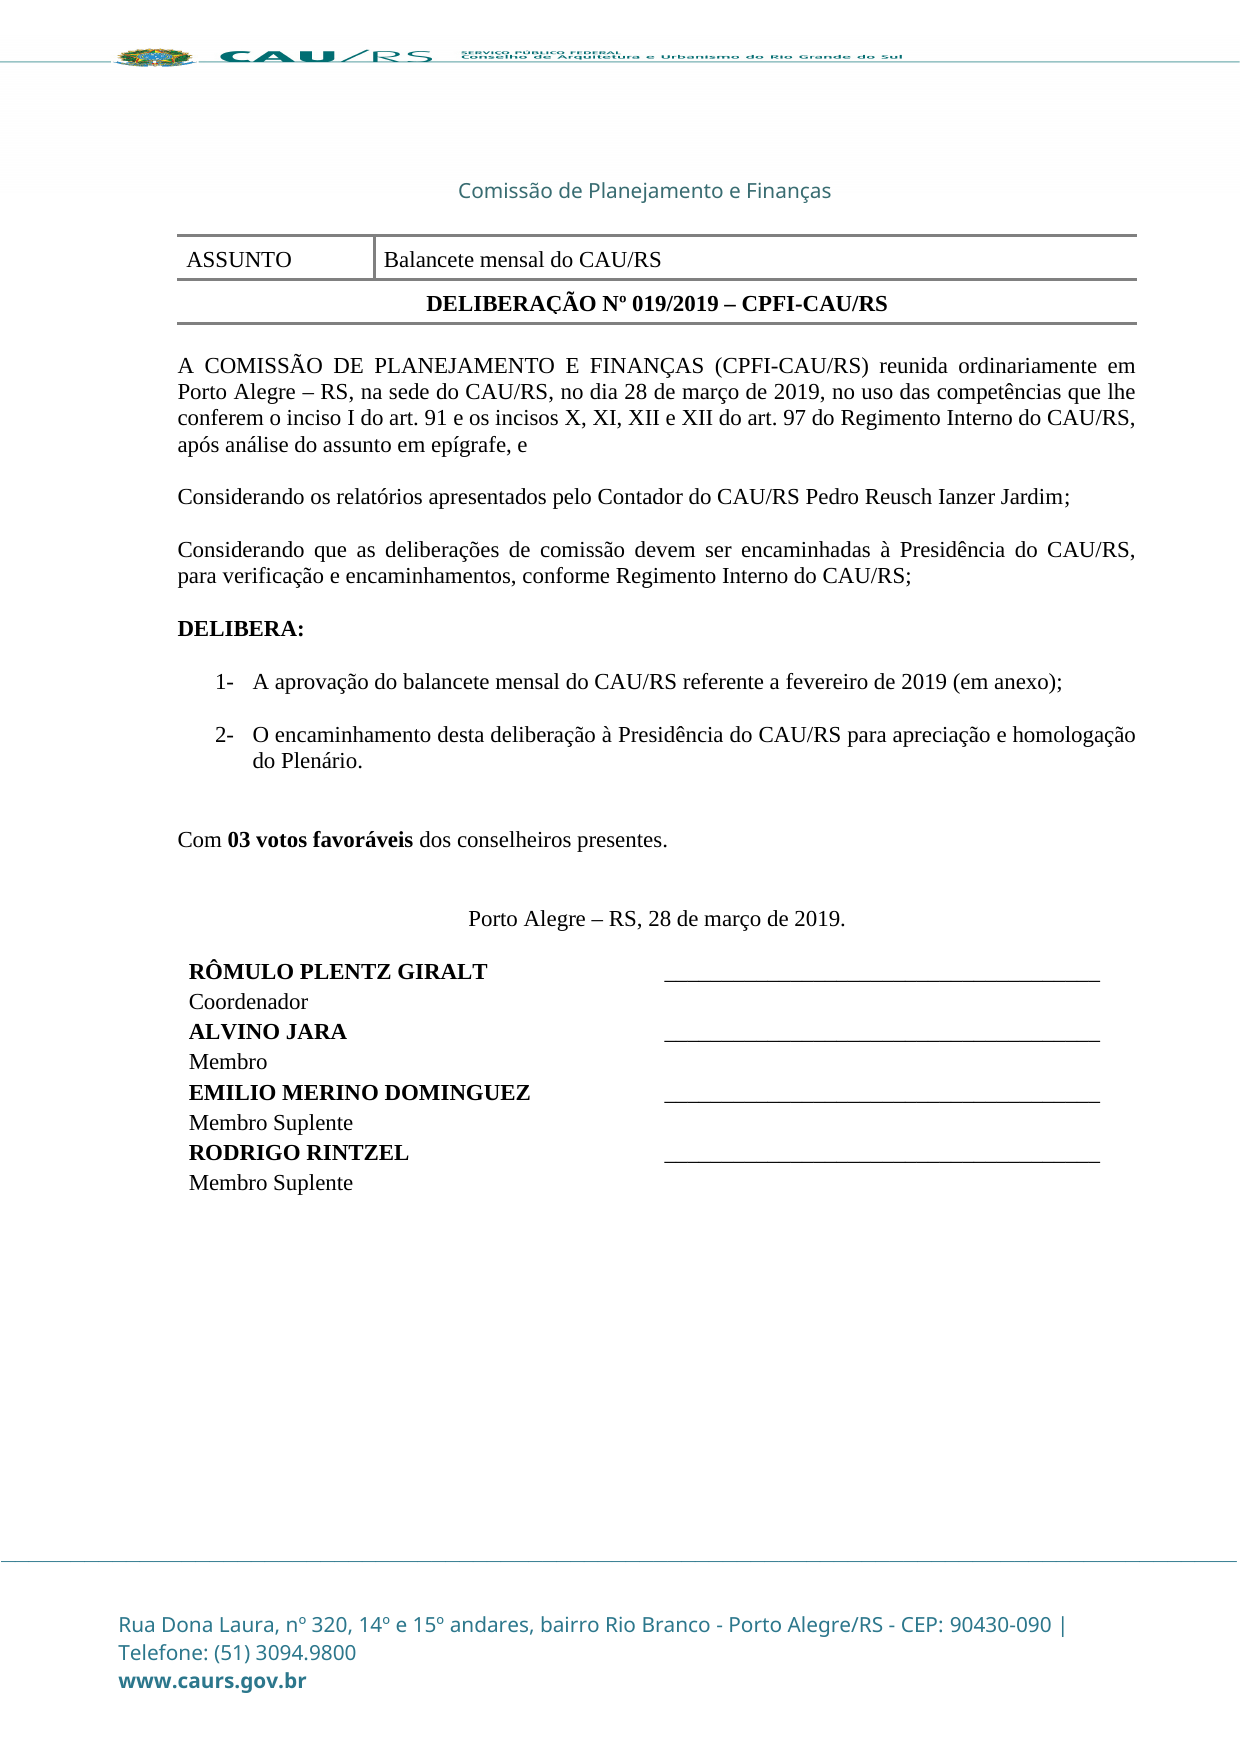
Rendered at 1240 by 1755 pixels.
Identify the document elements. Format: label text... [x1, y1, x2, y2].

text DELIBERA: [177, 615, 1137, 642]
table_cell ______________________________________ [653, 1079, 1137, 1139]
text A COMISSÃO DE PLANEJAMENTO E FINANÇAS (CPFI-CAU/RS) reunida ordinariamente em Porto Alegre – RS, na sede do CAU/RS, no dia 28 de março de 2019, no uso das competências que lhe conferem o inciso I do art. 91 e os incisos X, XI, XII e XII do art. 97 do Regimento Interno do CAU/RS, após análise do assunto em epígrafe, e [177, 352, 1137, 457]
table_header ASSUNTO [177, 237, 373, 278]
table_cell EMILIO MERINO DOMINGUEZ Membro Suplente [177, 1079, 653, 1139]
text Considerando que as deliberações de comissão devem ser encaminhadas à Presidência do CAU/RS, para verificação e encaminhamentos, conforme Regimento Interno do CAU/RS; [177, 536, 1137, 589]
table_cell RODRIGO RINTZEL Membro Suplente [177, 1139, 653, 1199]
text Com 03 votos favoráveis dos conselheiros presentes. [177, 826, 1137, 852]
list O encaminhamento desta deliberação à Presidência do CAU/RS para apreciação e homologação do Plenário. [215, 721, 1137, 773]
text Considerando os relatórios apresentados pelo Contador do CAU/RS Pedro Reusch Ianzer Jardim; [177, 483, 1137, 510]
text Porto Alegre – RS, 28 de março de 2019. [177, 905, 1137, 931]
table_cell ______________________________________ [653, 1018, 1137, 1079]
table_cell ALVINO JARA Membro [177, 1018, 653, 1079]
list A aprovação do balancete mensal do CAU/RS referente a fevereiro de 2019 (em anexo); [215, 668, 1137, 694]
table_header RÔMULO PLENTZ GIRALT Coordenador [177, 958, 653, 1018]
table_header Balancete mensal do CAU/RS [376, 237, 1137, 278]
table_header ______________________________________ [653, 958, 1137, 1018]
table_cell DELIBERAÇÃO Nº 019/2019 – CPFI-CAU/RS [177, 281, 1137, 322]
table_cell ______________________________________ [653, 1139, 1137, 1199]
